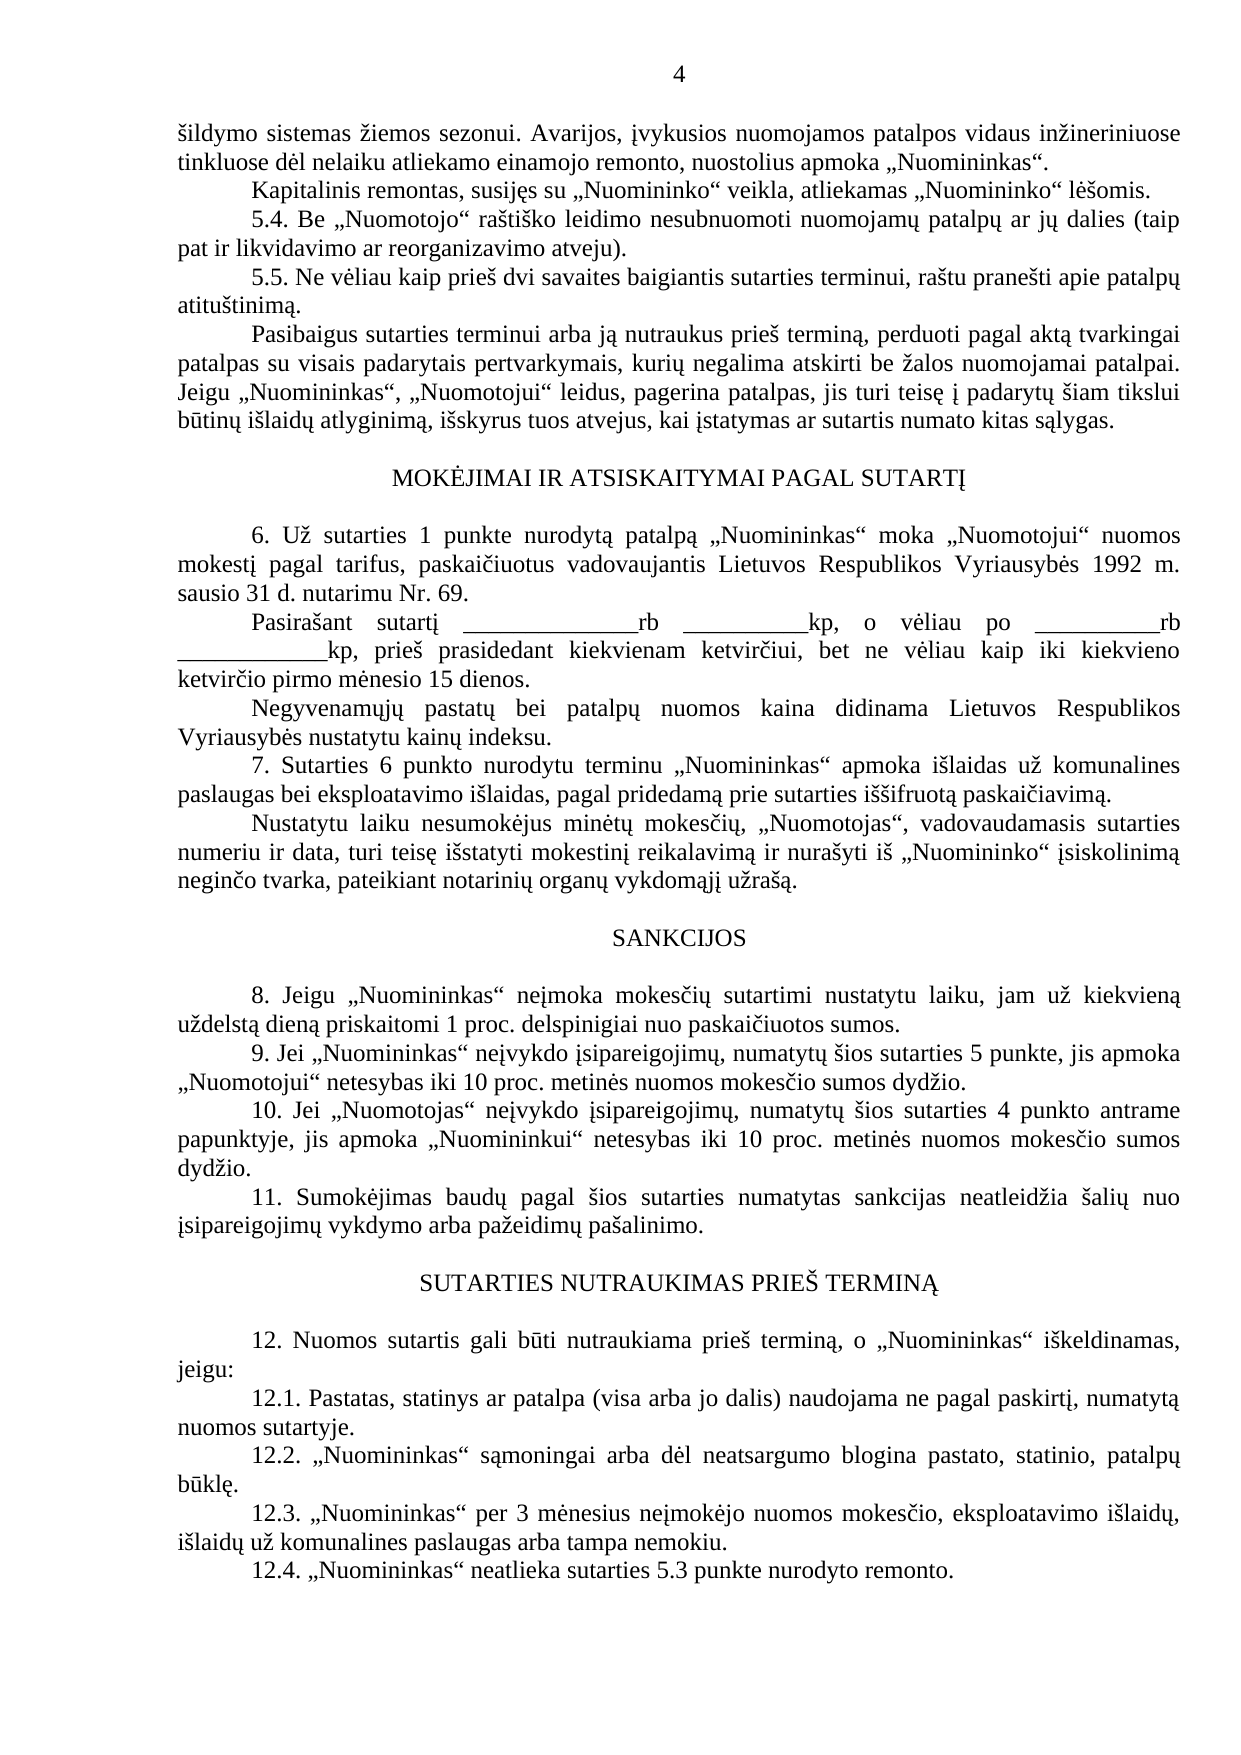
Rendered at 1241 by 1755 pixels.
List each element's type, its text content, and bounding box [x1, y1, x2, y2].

text 12.4. „Nuomininkas“ neatlieka sutarties 5.3 punkte nurodyto remonto. [177, 1556, 1181, 1584]
text Nustatytu laiku nesumokėjus minėtų mokesčių, „Nuomotojas“, vadovaudamasis sutarties numeriu ir data, turi teisę išstatyti mokestinį reikalavimą ir nurašyti iš „Nuomininko“ įsiskolinimą neginčo tvarka, pateikiant notarinių organų vykdomąjį užrašą. [177, 808, 1181, 894]
text 5.4. Be „Nuomotojo“ raštiško leidimo nesubnuomoti nuomojamų patalpų ar jų dalies (taip pat ir likvidavimo ar reorganizavimo atveju). [177, 204, 1181, 262]
text 9. Jei „Nuomininkas“ neįvykdo įsipareigojimų, numatytų šios sutarties 5 punkte, jis apmoka „Nuomotojui“ netesybas iki 10 proc. metinės nuomos mokesčio sumos dydžio. [177, 1038, 1181, 1096]
text šildymo sistemas žiemos sezonui. Avarijos, įvykusios nuomojamos patalpos vidaus inžineriniuose tinkluose dėl nelaiku atliekamo einamojo remonto, nuostolius apmoka „Nuomininkas“. [177, 118, 1181, 176]
text 10. Jei „Nuomotojas“ neįvykdo įsipareigojimų, numatytų šios sutarties 4 punkto antrame papunktyje, jis apmoka „Nuomininkui“ netesybas iki 10 proc. metinės nuomos mokesčio sumos dydžio. [177, 1096, 1181, 1182]
text 12.1. Pastatas, statinys ar patalpa (visa arba jo dalis) naudojama ne pagal paskirtį, numatytą nuomos sutartyje. [177, 1383, 1181, 1441]
text 12.3. „Nuomininkas“ per 3 mėnesius neįmokėjo nuomos mokesčio, eksploatavimo išlaidų, išlaidų už komunalines paslaugas arba tampa nemokiu. [177, 1498, 1181, 1556]
text Pasirašant sutartį ______________rb __________kp, o vėliau po __________rb ____________kp, prieš prasidedant kiekvienam ketvirčiui, bet ne vėliau kaip iki kiekvieno ketvirčio pirmo mėnesio 15 dienos. [177, 607, 1181, 693]
text Kapitalinis remontas, susijęs su „Nuomininko“ veikla, atliekamas „Nuomininko“ lėšomis. [177, 176, 1181, 204]
text 12. Nuomos sutartis gali būti nutraukiama prieš terminą, o „Nuomininkas“ iškeldinamas, jeigu: [177, 1326, 1181, 1383]
text 12.2. „Nuomininkas“ sąmoningai arba dėl neatsargumo blogina pastato, statinio, patalpų būklę. [177, 1441, 1181, 1498]
text Negyvenamųjų pastatų bei patalpų nuomos kaina didinama Lietuvos Respublikos Vyriausybės nustatytu kainų indeksu. [177, 693, 1181, 751]
text MOKĖJIMAI IR ATSISKAITYMAI PAGAL SUTARTĮ [177, 463, 1181, 492]
text 11. Sumokėjimas baudų pagal šios sutarties numatytas sankcijas neatleidžia šalių nuo įsipareigojimų vykdymo arba pažeidimų pašalinimo. [177, 1182, 1181, 1239]
text 6. Už sutarties 1 punkte nurodytą patalpą „Nuomininkas“ moka „Nuomotojui“ nuomos mokestį pagal tarifus, paskaičiuotus vadovaujantis Lietuvos Respublikos Vyriausybės 1992 m. sausio 31 d. nutarimu Nr. 69. [177, 521, 1181, 607]
text Pasibaigus sutarties terminui arba ją nutraukus prieš terminą, perduoti pagal aktą tvarkingai patalpas su visais padarytais pertvarkymais, kurių negalima atskirti be žalos nuomojamai patalpai. Jeigu „Nuomininkas“, „Nuomotojui“ leidus, pagerina patalpas, jis turi teisę į padarytų šiam tikslui būtinų išlaidų atlyginimą, išskyrus tuos atvejus, kai įstatymas ar sutartis numato kitas sąlygas. [177, 319, 1181, 434]
text SANKCIJOS [177, 923, 1181, 952]
text 7. Sutarties 6 punkto nurodytu terminu „Nuomininkas“ apmoka išlaidas už komunalines paslaugas bei eksploatavimo išlaidas, pagal pridedamą prie sutarties iššifruotą paskaičiavimą. [177, 751, 1181, 808]
text 8. Jeigu „Nuomininkas“ neįmoka mokesčių sutartimi nustatytu laiku, jam už kiekvieną uždelstą dieną priskaitomi 1 proc. delspinigiai nuo paskaičiuotos sumos. [177, 981, 1181, 1038]
text SUTARTIES NUTRAUKIMAS PRIEŠ TERMINĄ [177, 1268, 1181, 1297]
text 5.5. Ne vėliau kaip prieš dvi savaites baigiantis sutarties terminui, raštu pranešti apie patalpų atituštinimą. [177, 262, 1181, 319]
